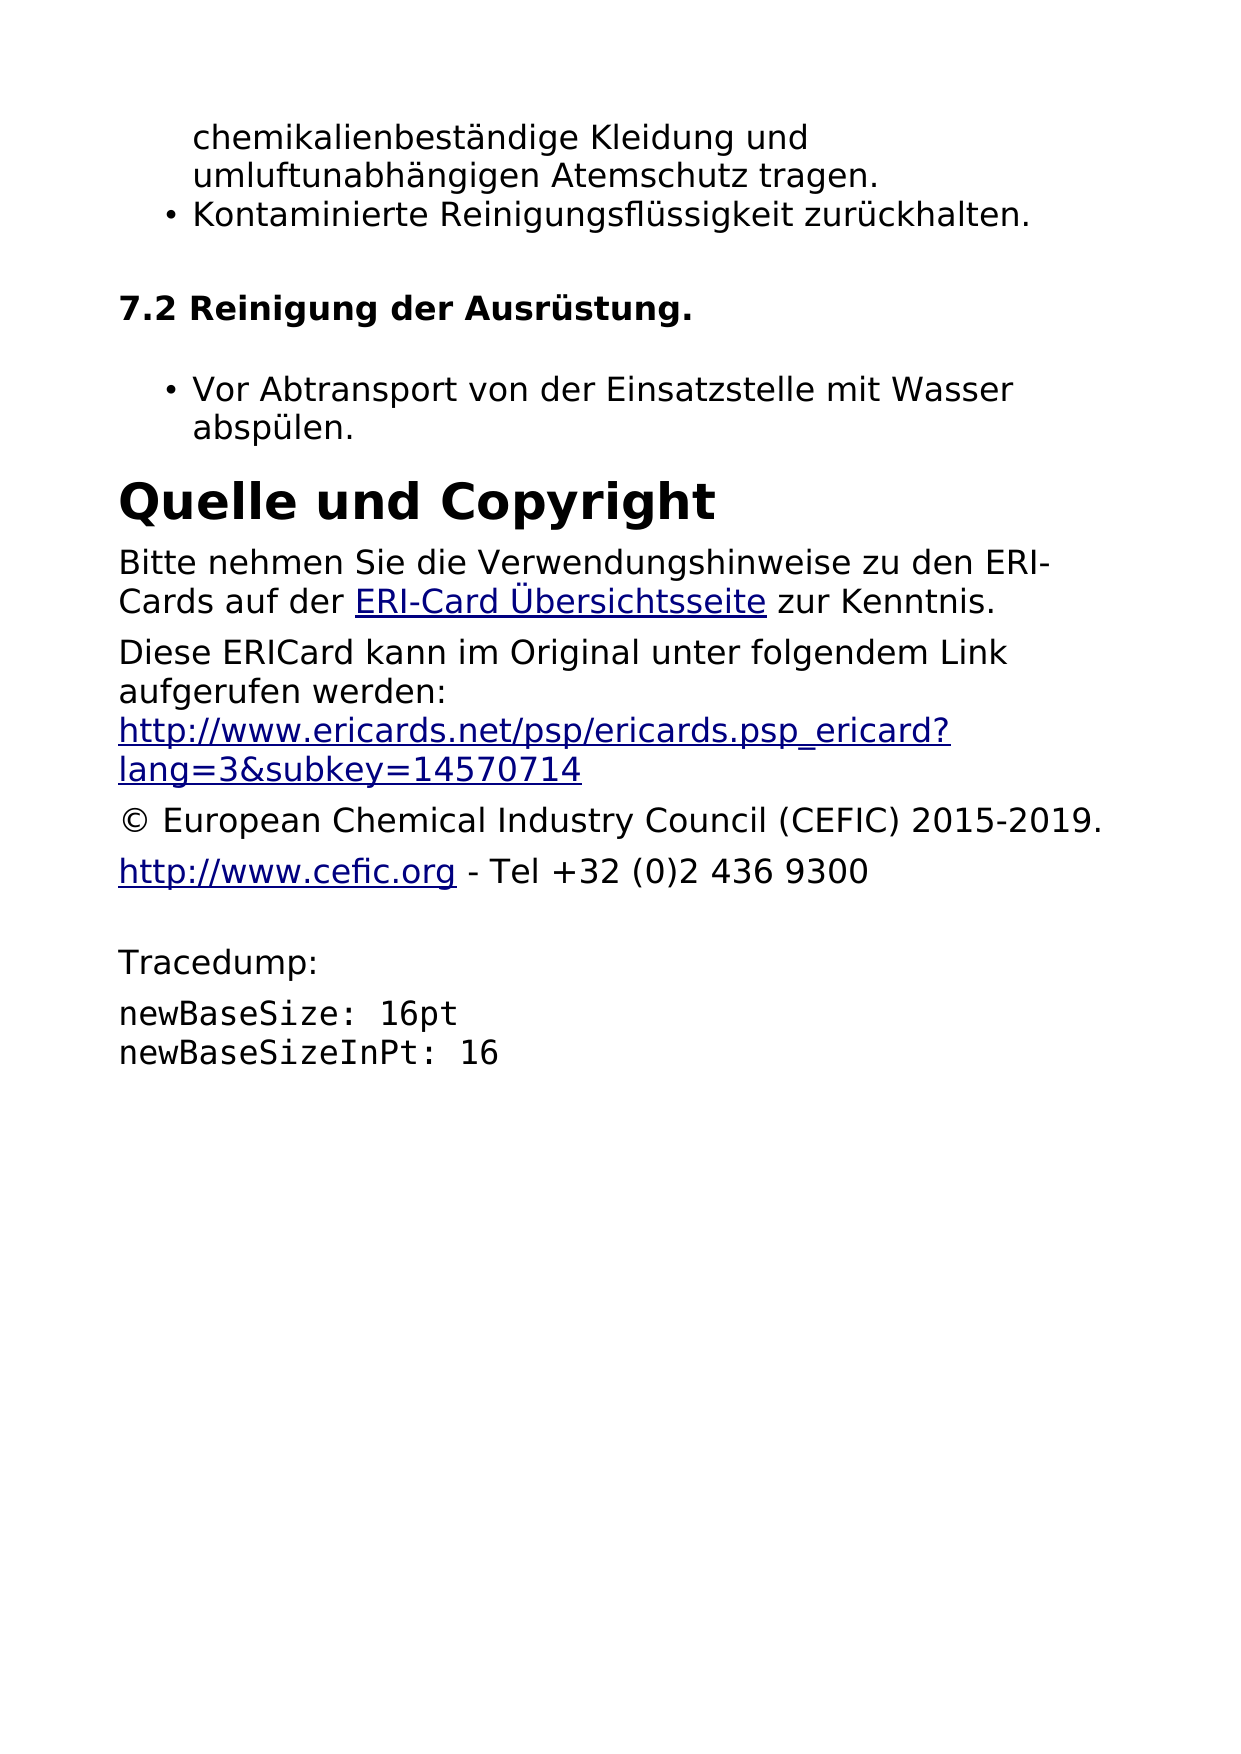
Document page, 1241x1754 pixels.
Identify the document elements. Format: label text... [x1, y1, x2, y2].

subtitle Quelle und Copyright [118, 473, 1122, 531]
list chemikalienbeständige Kleidung und umluftunabhängigen Atemschutz tragen. [177, 118, 1122, 196]
text Diese ERICard kann im Original unter folgendem Link aufgerufen werden: http://www.ericards.net/psp/ericards.psp_ericard?lang=3&subkey=14570714 [118, 634, 1122, 789]
text http://www.cefic.org - Tel +32 (0)2 436 9300 [118, 853, 1122, 892]
list Kontaminierte Reinigungsflüssigkeit zurückhalten. [177, 196, 1122, 235]
subtitle 7.2 Reinigung der Ausrüstung. [118, 289, 1122, 328]
text © European Chemical Industry Council (CEFIC) 2015-2019. [118, 802, 1122, 840]
text Bitte nehmen Sie die Verwendungshinweise zu den ERI-Cards auf der ERI-Card Übersichtsseite zur Kenntnis. [118, 543, 1122, 621]
text newBaseSize: 16pt newBaseSizeInPt: 16 [118, 994, 1122, 1072]
text Tracedump: [118, 904, 1122, 982]
list Vor Abtransport von der Einsatzstelle mit Wasser abspülen. [177, 370, 1122, 448]
